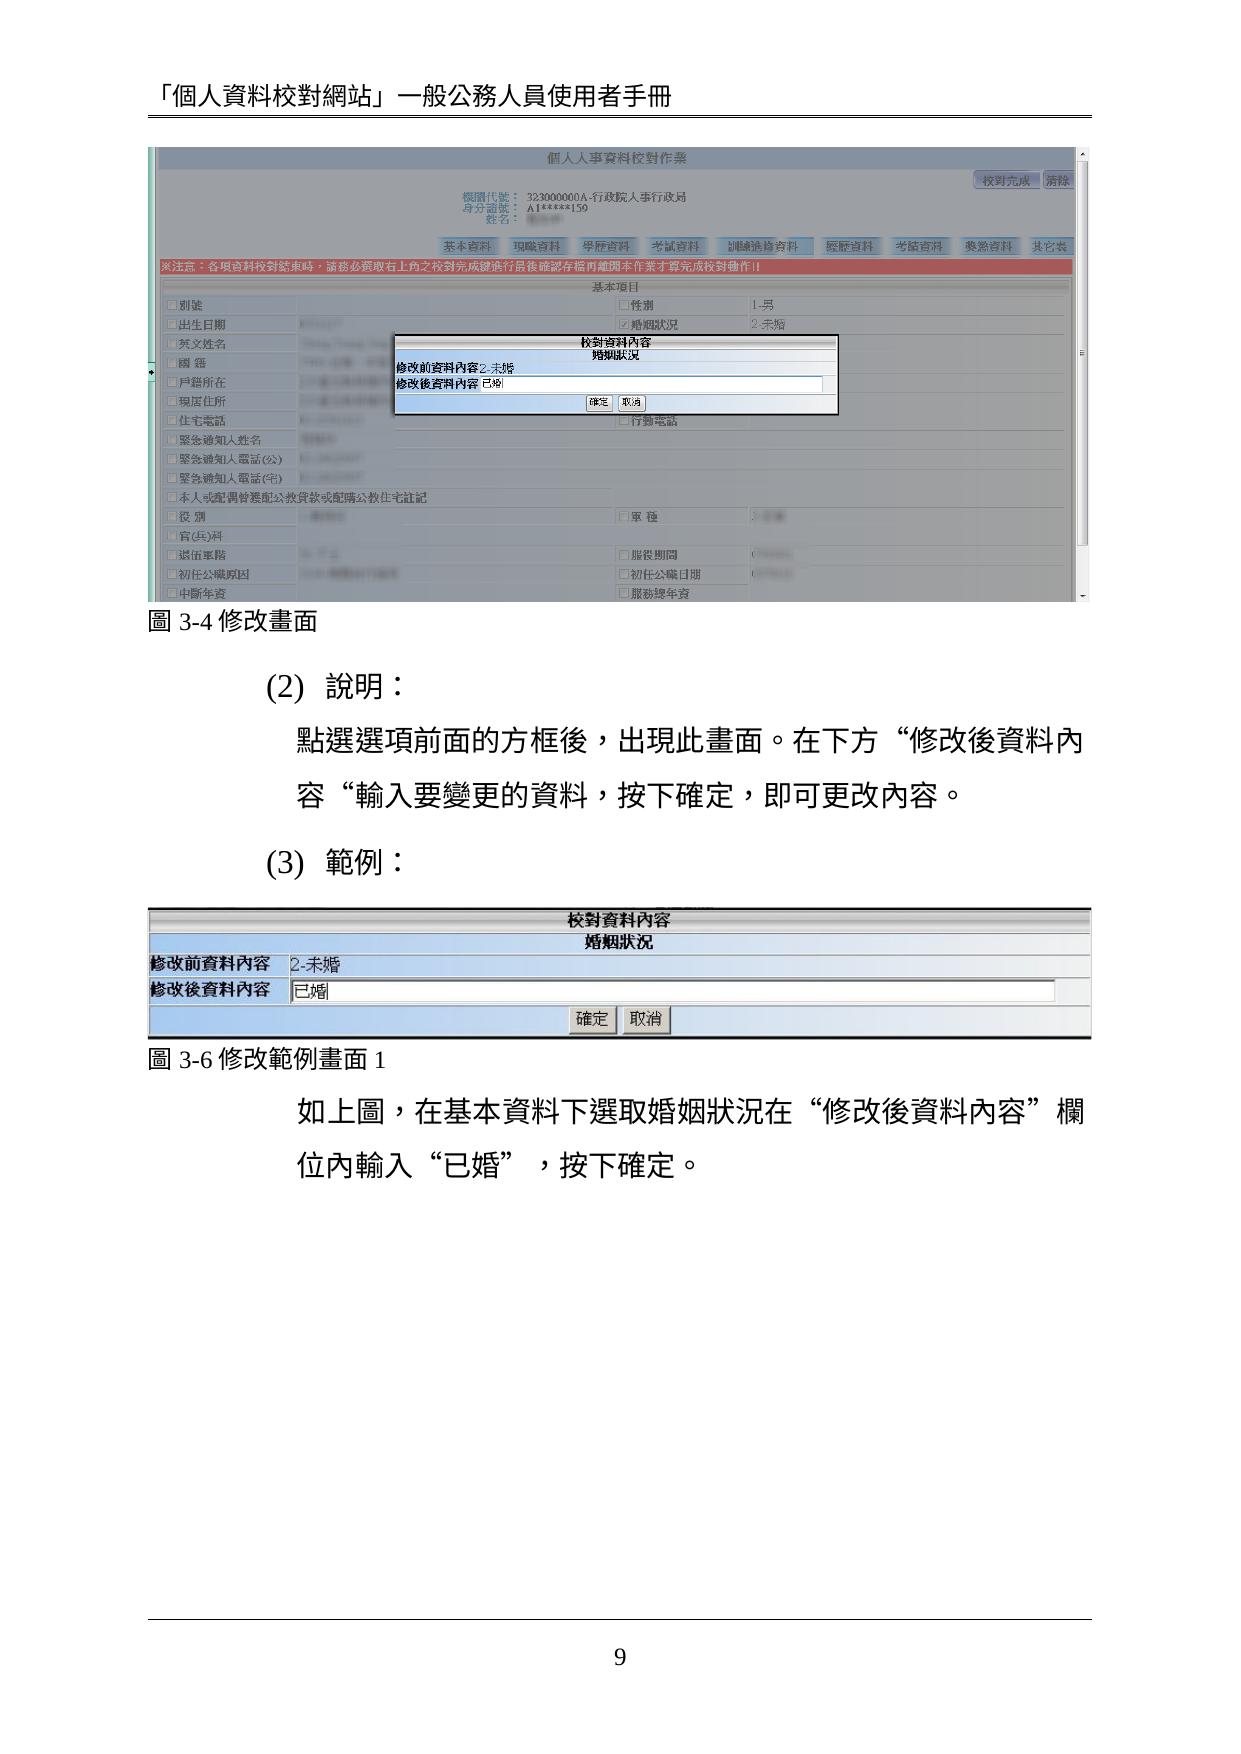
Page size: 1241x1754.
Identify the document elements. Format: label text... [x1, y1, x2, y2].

text 位內輸入“已婚”，按下確定。 [296, 1143, 1092, 1185]
text 容“輸入要變更的資料，按下確定，即可更改內容。 [296, 773, 1092, 815]
text 點選選項前面的方框後，出現此畫面。在下方“修改後資料內 [296, 718, 1092, 760]
picture [147, 907, 1092, 1040]
subtitle 範例： [266, 840, 1092, 882]
text 如上圖，在基本資料下選取婚姻狀況在“修改後資料內容”欄 [296, 1088, 1092, 1131]
text 圖 3‑6 修改範例畫面1 [148, 1040, 1092, 1076]
picture [147, 147, 1092, 602]
subtitle 說明： [266, 663, 1092, 705]
text 圖 3‑4 修改畫面 [148, 602, 1092, 638]
